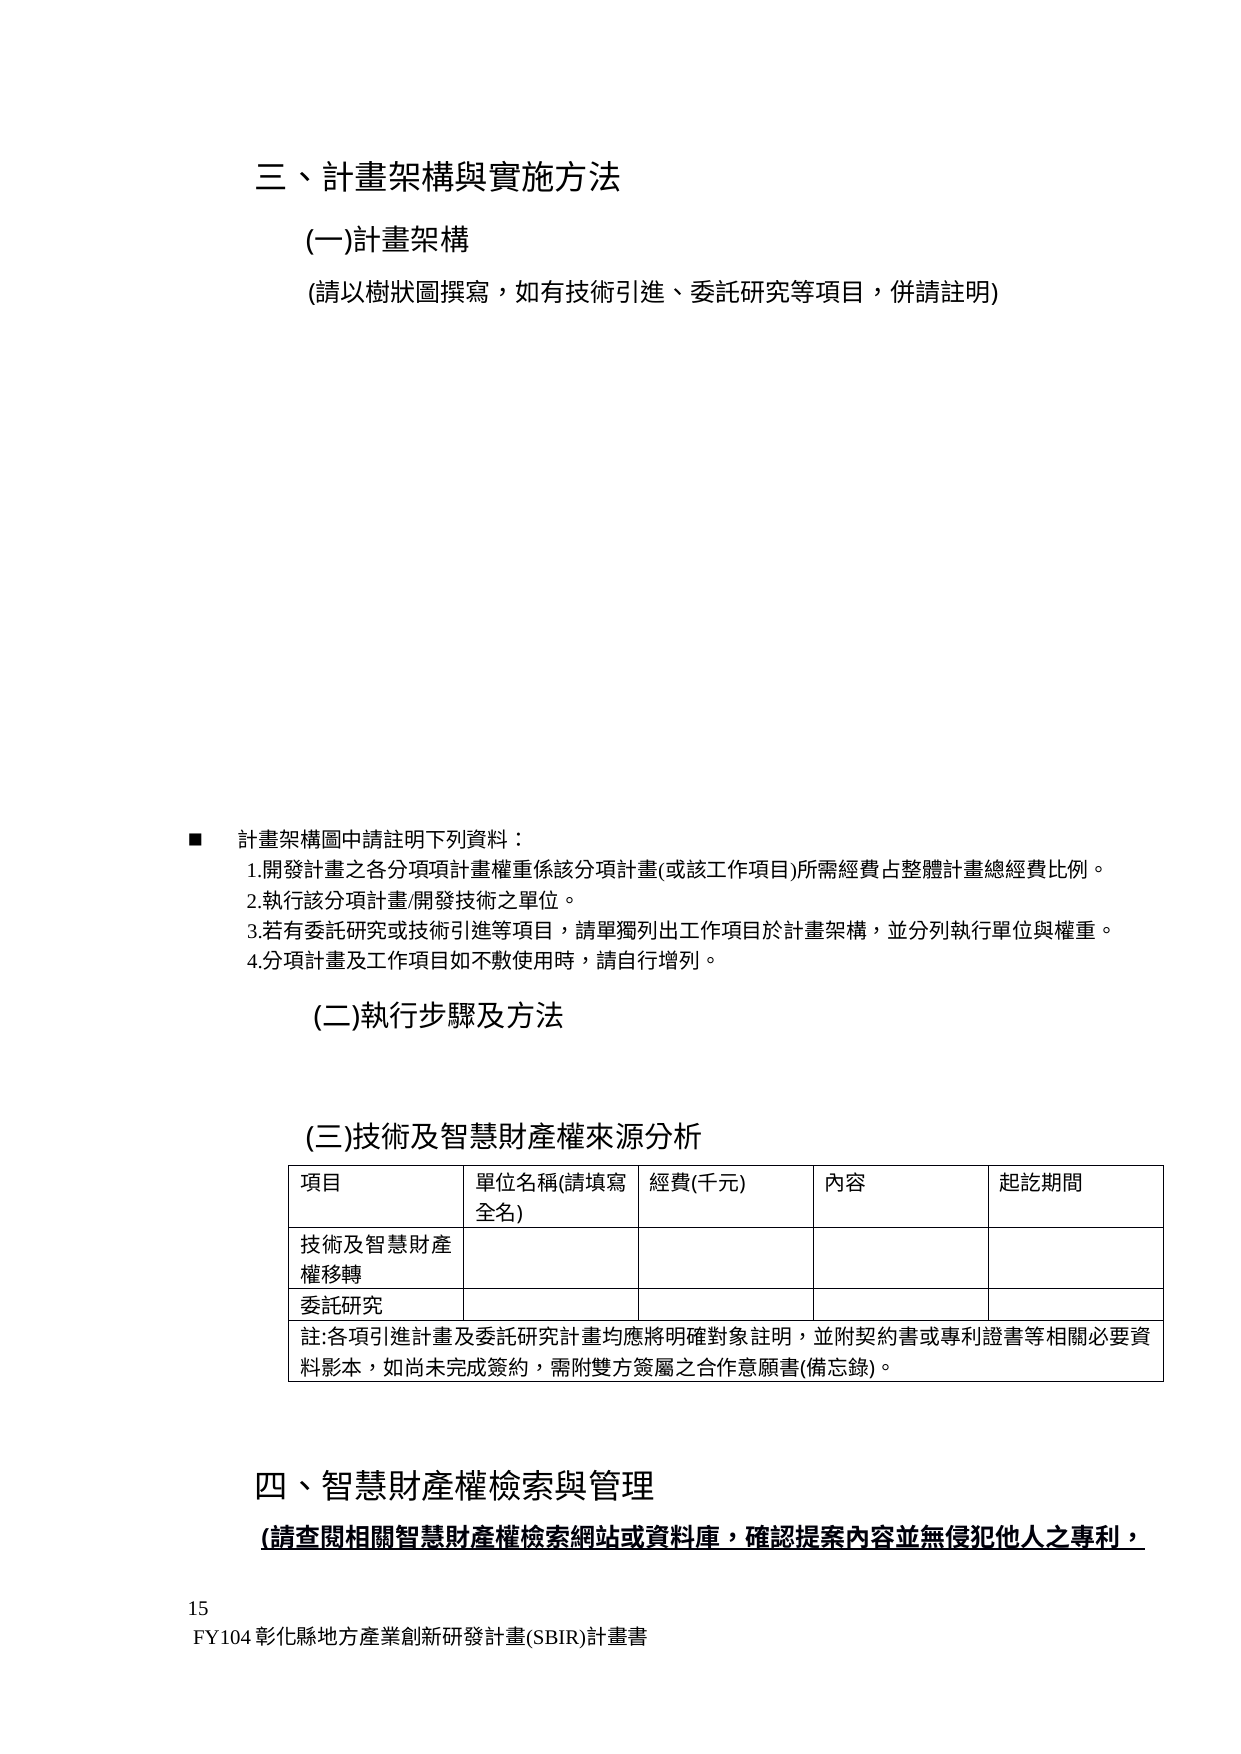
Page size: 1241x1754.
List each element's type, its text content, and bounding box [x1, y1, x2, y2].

subtitle (三)技術及智慧財產權來源分析 [187, 1114, 1152, 1156]
table_cell [464, 1289, 638, 1319]
table_header 項目 [289, 1166, 463, 1227]
table_header 內容 [814, 1166, 988, 1227]
subtitle (一)計畫架構 [187, 217, 1152, 258]
text 4.分項計畫及工作項目如不敷使用時，請自行增列。 [247, 944, 1152, 974]
subtitle 三、計畫架構與實施方法 [254, 156, 1152, 198]
table_cell [639, 1289, 813, 1319]
subtitle 四、智慧財產權檢索與管理 [254, 1465, 1152, 1507]
table_header 起訖期間 [989, 1166, 1163, 1227]
table_cell 註:各項引進計畫及委託研究計畫均應將明確對象註明，並附契約書或專利證書等相關必要資料影本，如尚未完成簽約，需附雙方簽屬之合作意願書(備忘錄)。 [289, 1321, 1163, 1381]
list 計畫架構圖中請註明下列資料： [187, 823, 1152, 854]
table_cell 委託研究 [289, 1289, 463, 1319]
table_cell [814, 1289, 988, 1319]
subtitle (二)執行步驟及方法 [187, 993, 1152, 1035]
text 1.開發計畫之各分項項計畫權重係該分項計畫(或該工作項目)所需經費占整體計畫總經費比例。 [198, 854, 1152, 884]
table_cell 技術及智慧財產權移轉 [289, 1228, 463, 1288]
table_cell [989, 1289, 1163, 1319]
table_cell [464, 1228, 638, 1288]
table_cell [814, 1228, 988, 1288]
text (請查閱相關智慧財產權檢索網站或資料庫，確認提案內容並無侵犯他人之專利， [261, 1513, 1152, 1555]
table_cell [989, 1228, 1163, 1288]
text 2.執行該分項計畫/開發技術之單位。 [198, 884, 1152, 914]
text 3.若有委託研究或技術引進等項目，請單獨列出工作項目於計畫架構，並分列執行單位與權重。 [247, 914, 1152, 944]
text (請以樹狀圖撰寫，如有技術引進、委託研究等項目，併請註明) [246, 268, 1152, 309]
table_header 單位名稱(請填寫全名) [464, 1166, 638, 1227]
table_header 經費(千元) [639, 1166, 813, 1227]
table_cell [639, 1228, 813, 1288]
